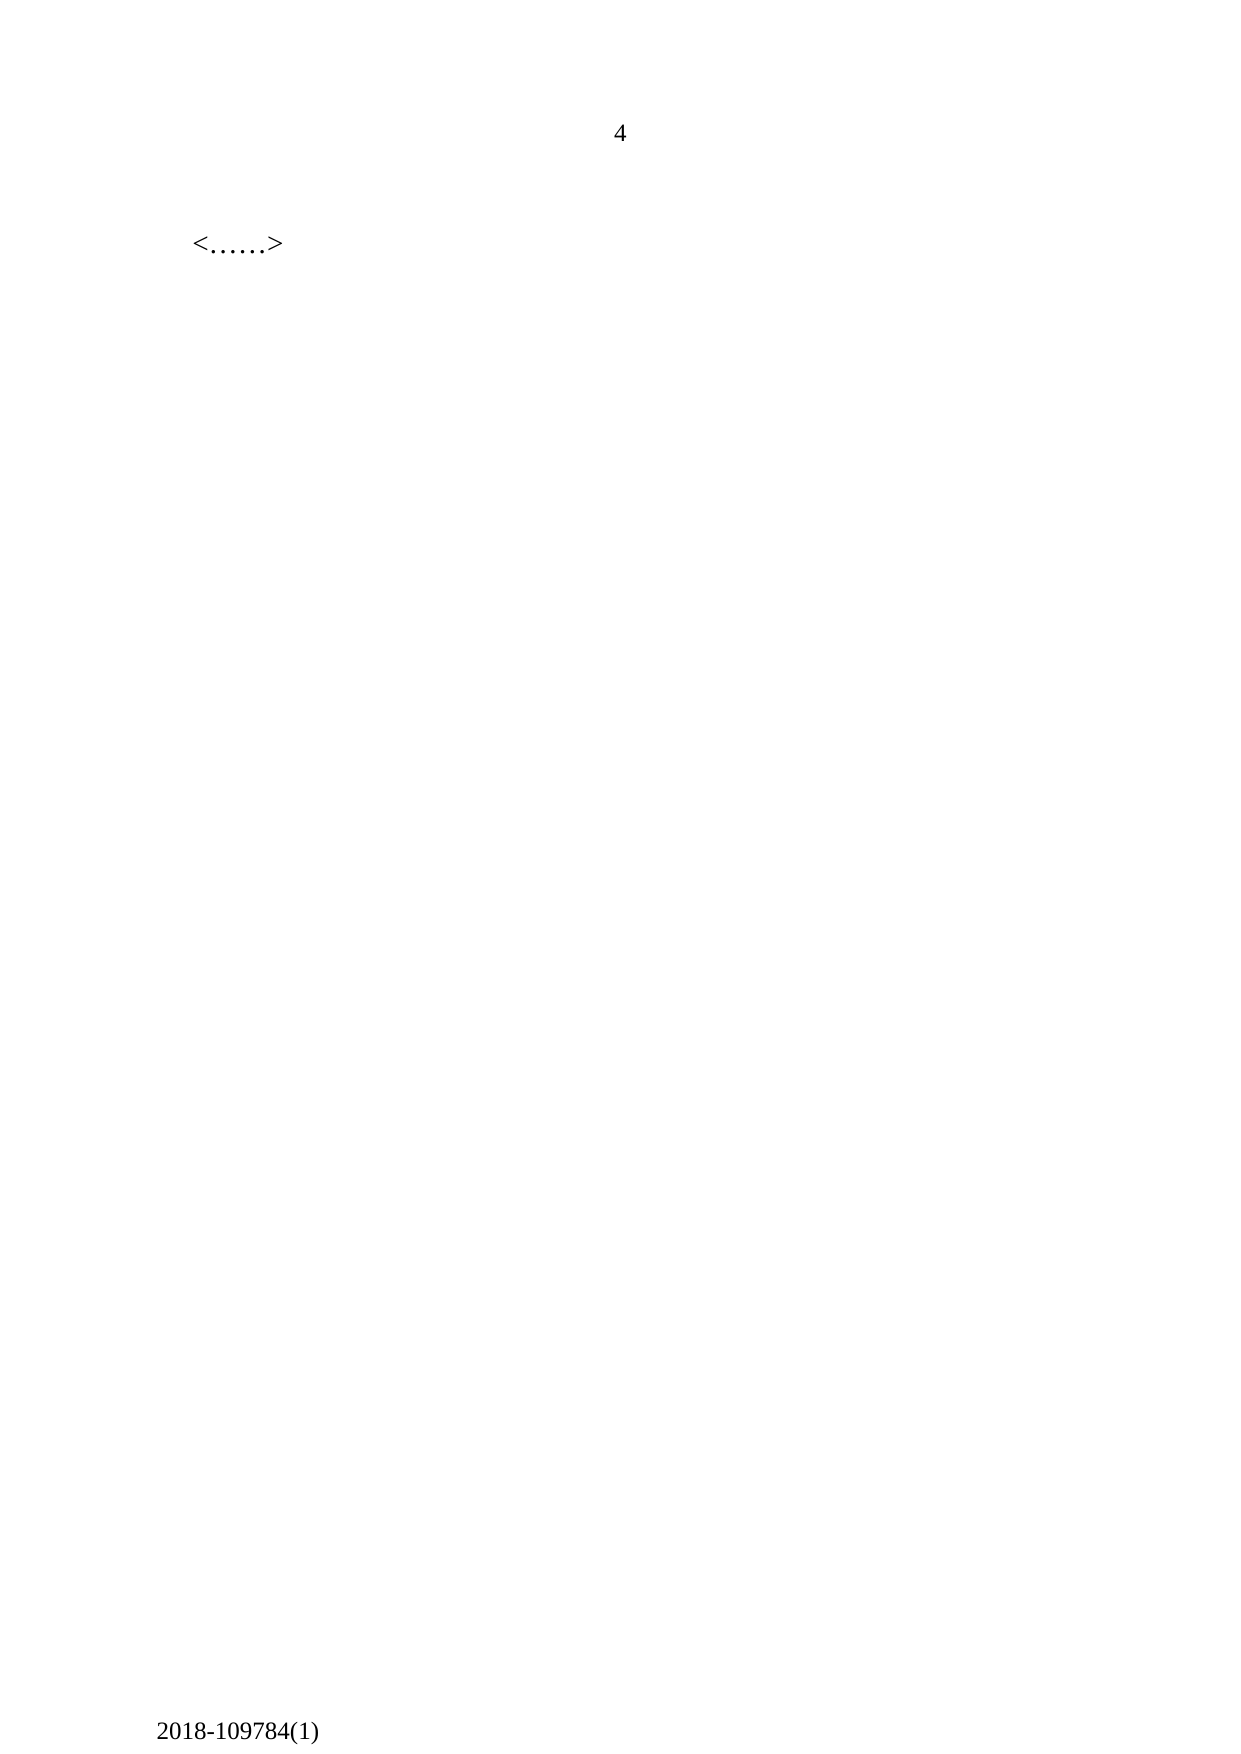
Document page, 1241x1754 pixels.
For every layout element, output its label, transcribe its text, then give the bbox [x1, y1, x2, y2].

text <……> [118, 227, 1122, 260]
